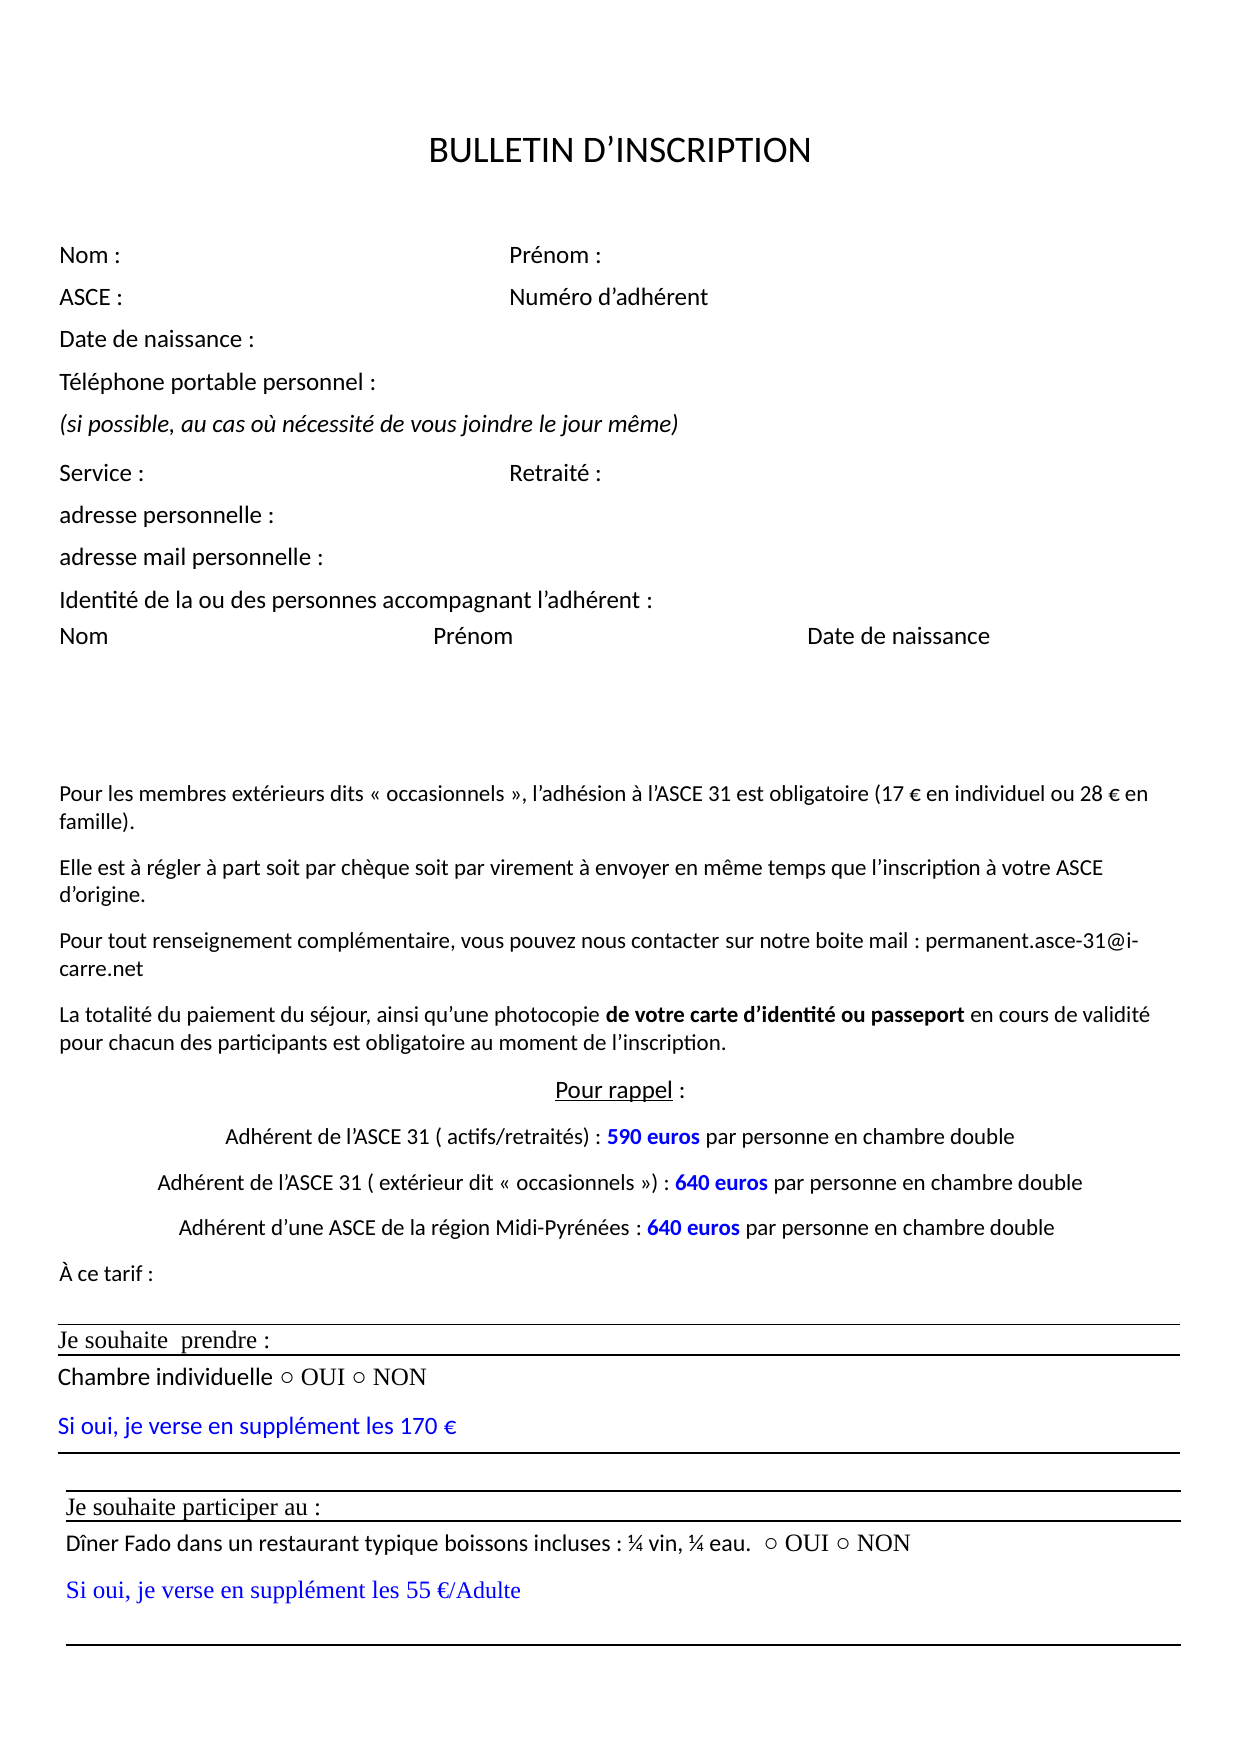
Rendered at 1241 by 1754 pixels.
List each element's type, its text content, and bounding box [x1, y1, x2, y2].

table_cell Dîner Fado dans un restaurant typique boissons incluses : ¼ vin, ¼ eau. ○ OUI ○ NON Si oui, je verse en supplément les 55 €/Adulte [66, 1522, 1181, 1615]
table_header Nom [59, 620, 433, 651]
text adresse mail personnelle : [59, 541, 1181, 572]
text Nom : Prénom : [59, 239, 1181, 269]
table_cell [59, 681, 433, 712]
text Service : Retraité : [59, 457, 1181, 487]
text Date de naissance : [59, 324, 1181, 354]
table_cell [66, 1615, 1181, 1644]
table_cell [59, 743, 433, 773]
text Adhérent d’une ASCE de la région Midi-Pyrénées : 640 euros par personne en chambre double [59, 1213, 1181, 1242]
table_cell [59, 712, 433, 742]
text À ce tarif : [59, 1259, 1181, 1287]
text Adhérent de l’ASCE 31 ( extérieur dit « occasionnels ») : 640 euros par personne en chambre double [59, 1168, 1181, 1196]
text (si possible, au cas où nécessité de vous joindre le jour même) [59, 408, 1181, 439]
text ASCE : Numéro d’adhérent [59, 281, 1181, 312]
table_cell [807, 651, 1181, 681]
table_cell [807, 712, 1181, 742]
text Pour rappel : [59, 1074, 1181, 1104]
table_cell Chambre individuelle ○ OUI ○ NON Si oui, je verse en supplément les 170 € [58, 1356, 1180, 1452]
text Identité de la ou des personnes accompagnant l’adhérent : [59, 584, 1181, 614]
table_cell [807, 681, 1181, 712]
text Pour tout renseignement complémentaire, vous pouvez nous contacter sur notre boite mail : permanent.asce-31@i-carre.net [59, 926, 1181, 982]
table_header Prénom [433, 620, 807, 651]
table_header Date de naissance [807, 620, 1181, 651]
text Adhérent de l’ASCE 31 ( actifs/retraités) : 590 euros par personne en chambre double [59, 1122, 1181, 1150]
text Téléphone portable personnel : [59, 366, 1181, 397]
table_cell [433, 651, 807, 681]
table_cell [59, 651, 433, 681]
table_cell [433, 712, 807, 742]
table_header Je souhaite prendre : [58, 1325, 1180, 1354]
text Pour les membres extérieurs dits « occasionnels », l’adhésion à l’ASCE 31 est obligatoire (17 € en individuel ou 28 € en famille). [59, 779, 1181, 835]
text BULLETIN D’INSCRIPTION [59, 126, 1181, 172]
text Elle est à régler à part soit par chèque soit par virement à envoyer en même temps que l’inscription à votre ASCE d’origine. [59, 853, 1181, 909]
table_cell [433, 743, 807, 773]
table_header Je souhaite participer au : [66, 1492, 1181, 1520]
table_cell [433, 681, 807, 712]
text La totalité du paiement du séjour, ainsi qu’une photocopie de votre carte d’identité ou passeport en cours de validité pour chacun des participants est obligatoire au moment de l’inscription. [59, 1000, 1181, 1056]
text adresse personnelle : [59, 499, 1181, 529]
table_cell [807, 743, 1181, 773]
